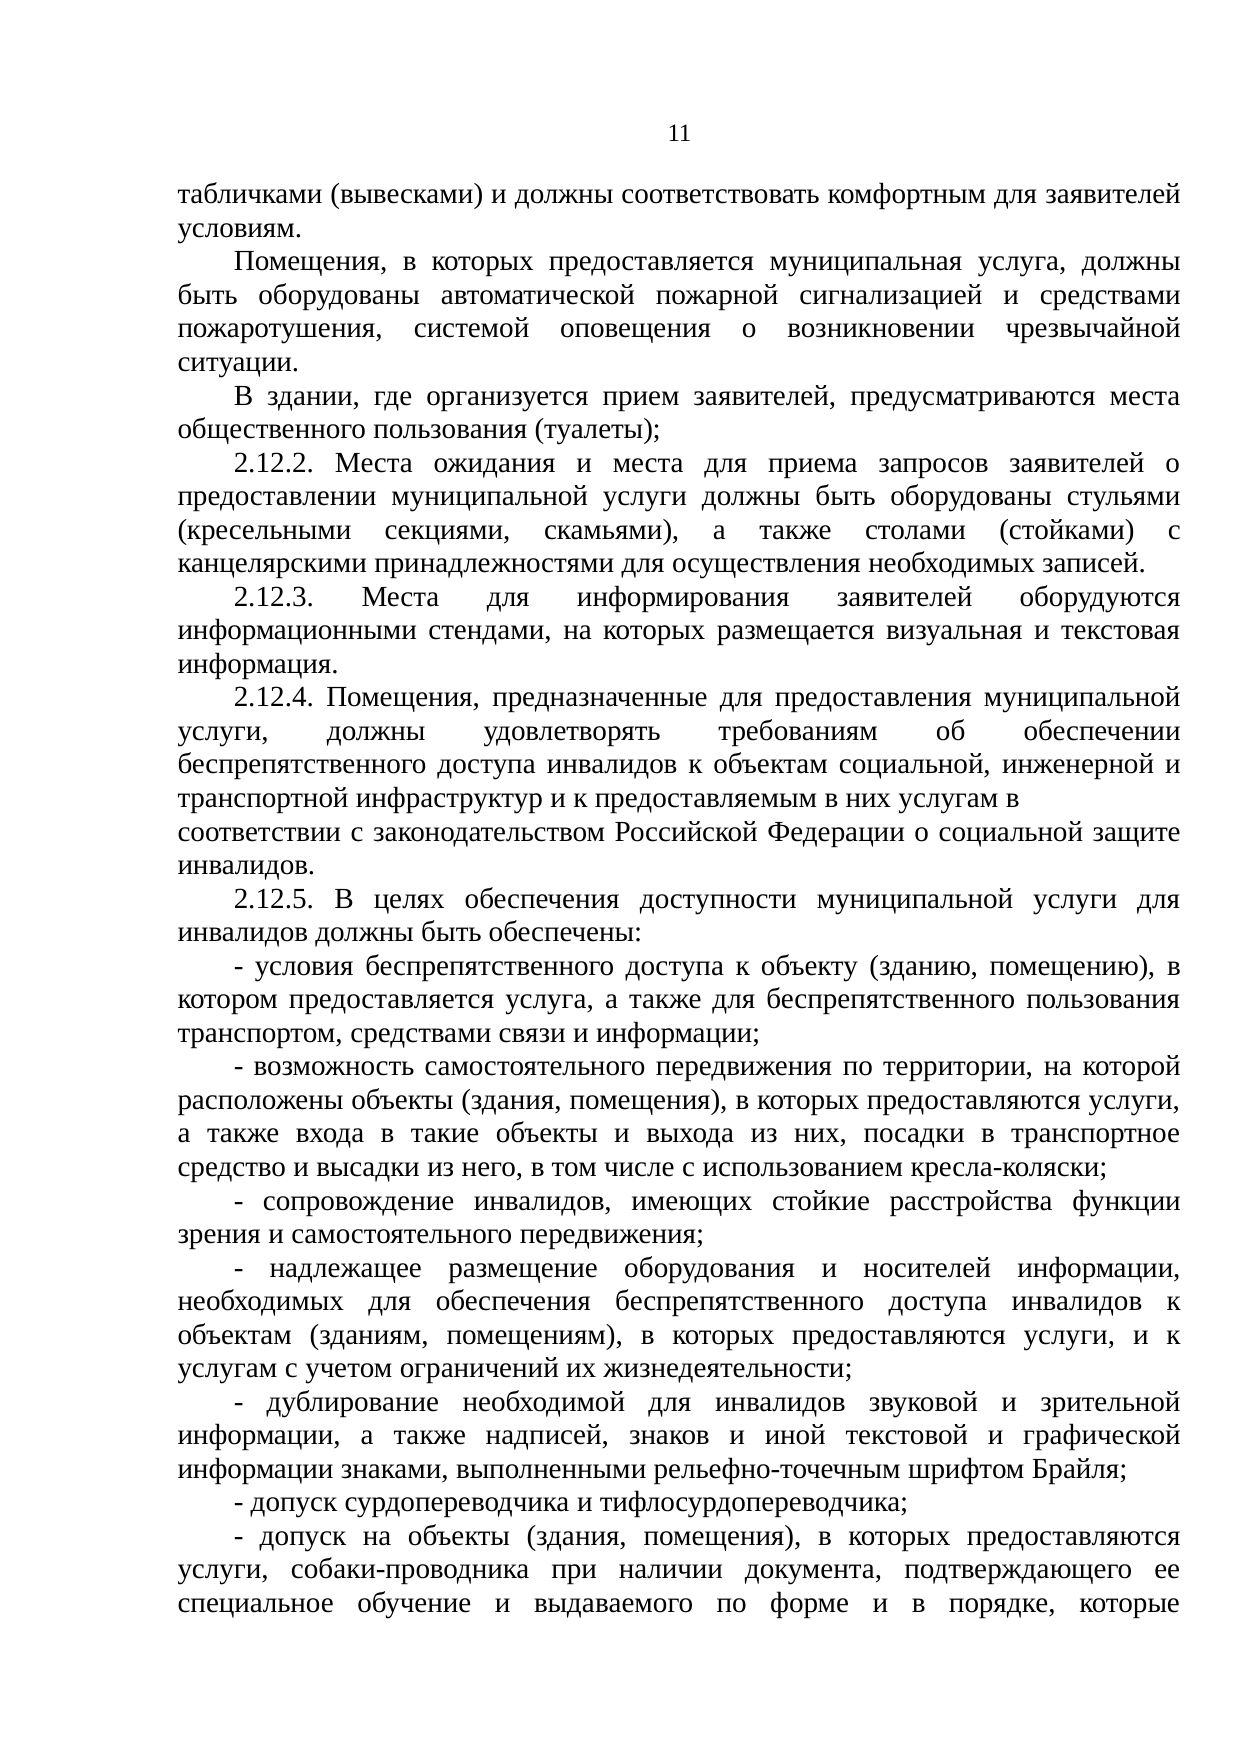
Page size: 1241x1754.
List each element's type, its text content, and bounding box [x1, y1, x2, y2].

text - условия беспрепятственного доступа к объекту (зданию, помещению), в котором предоставляется услуга, а также для беспрепятственного пользования транспортом, средствами связи и информации; [177, 948, 1181, 1049]
text соответствии с законодательством Российской Федерации о социальной защите инвалидов. [177, 814, 1181, 881]
text - допуск сурдопереводчика и тифлосурдопереводчика; [177, 1485, 1181, 1518]
text 2.12.2. Места ожидания и места для приема запросов заявителей о предоставлении муниципальной услуги должны быть оборудованы стульями (кресельными секциями, скамьями), а также столами (стойками) с канцелярскими принадлежностями для осуществления необходимых записей. [177, 445, 1181, 579]
text - допуск на объекты (здания, помещения), в которых предоставляются услуги, собаки-проводника при наличии документа, подтверждающего ее специальное обучение и выдаваемого по форме и в порядке, которые [177, 1518, 1181, 1619]
text Помещения, в которых предоставляется муниципальная услуга, должны быть оборудованы автоматической пожарной сигнализацией и средствами пожаротушения, системой оповещения о возникновении чрезвычайной ситуации. [177, 244, 1181, 378]
text 2.12.3. Места для информирования заявителей оборудуются информационными стендами, на которых размещается визуальная и текстовая информация. [177, 579, 1181, 680]
text - дублирование необходимой для инвалидов звуковой и зрительной информации, а также надписей, знаков и иной текстовой и графической информации знаками, выполненными рельефно-точечным шрифтом Брайля; [177, 1384, 1181, 1485]
text - надлежащее размещение оборудования и носителей информации, необходимых для обеспечения беспрепятственного доступа инвалидов к объектам (зданиям, помещениям), в которых предоставляются услуги, и к услугам с учетом ограничений их жизнедеятельности; [177, 1250, 1181, 1384]
text - сопровождение инвалидов, имеющих стойкие расстройства функции зрения и самостоятельного передвижения; [177, 1183, 1181, 1250]
text 2.12.4. Помещения, предназначенные для предоставления муниципальной услуги, должны удовлетворять требованиям об обеспечении беспрепятственного доступа инвалидов к объектам социальной, инженерной и транспортной инфраструктур и к предоставляемым в них услугам в [177, 680, 1181, 814]
text табличками (вывесками) и должны соответствовать комфортным для заявителей условиям. [177, 177, 1181, 244]
text - возможность самостоятельного передвижения по территории, на которой расположены объекты (здания, помещения), в которых предоставляются услуги, а также входа в такие объекты и выхода из них, посадки в транспортное средство и высадки из него, в том числе с использованием кресла-коляски; [177, 1049, 1181, 1183]
text В здании, где организуется прием заявителей, предусматриваются места общественного пользования (туалеты); [177, 378, 1181, 445]
text 2.12.5. В целях обеспечения доступности муниципальной услуги для инвалидов должны быть обеспечены: [177, 881, 1181, 948]
